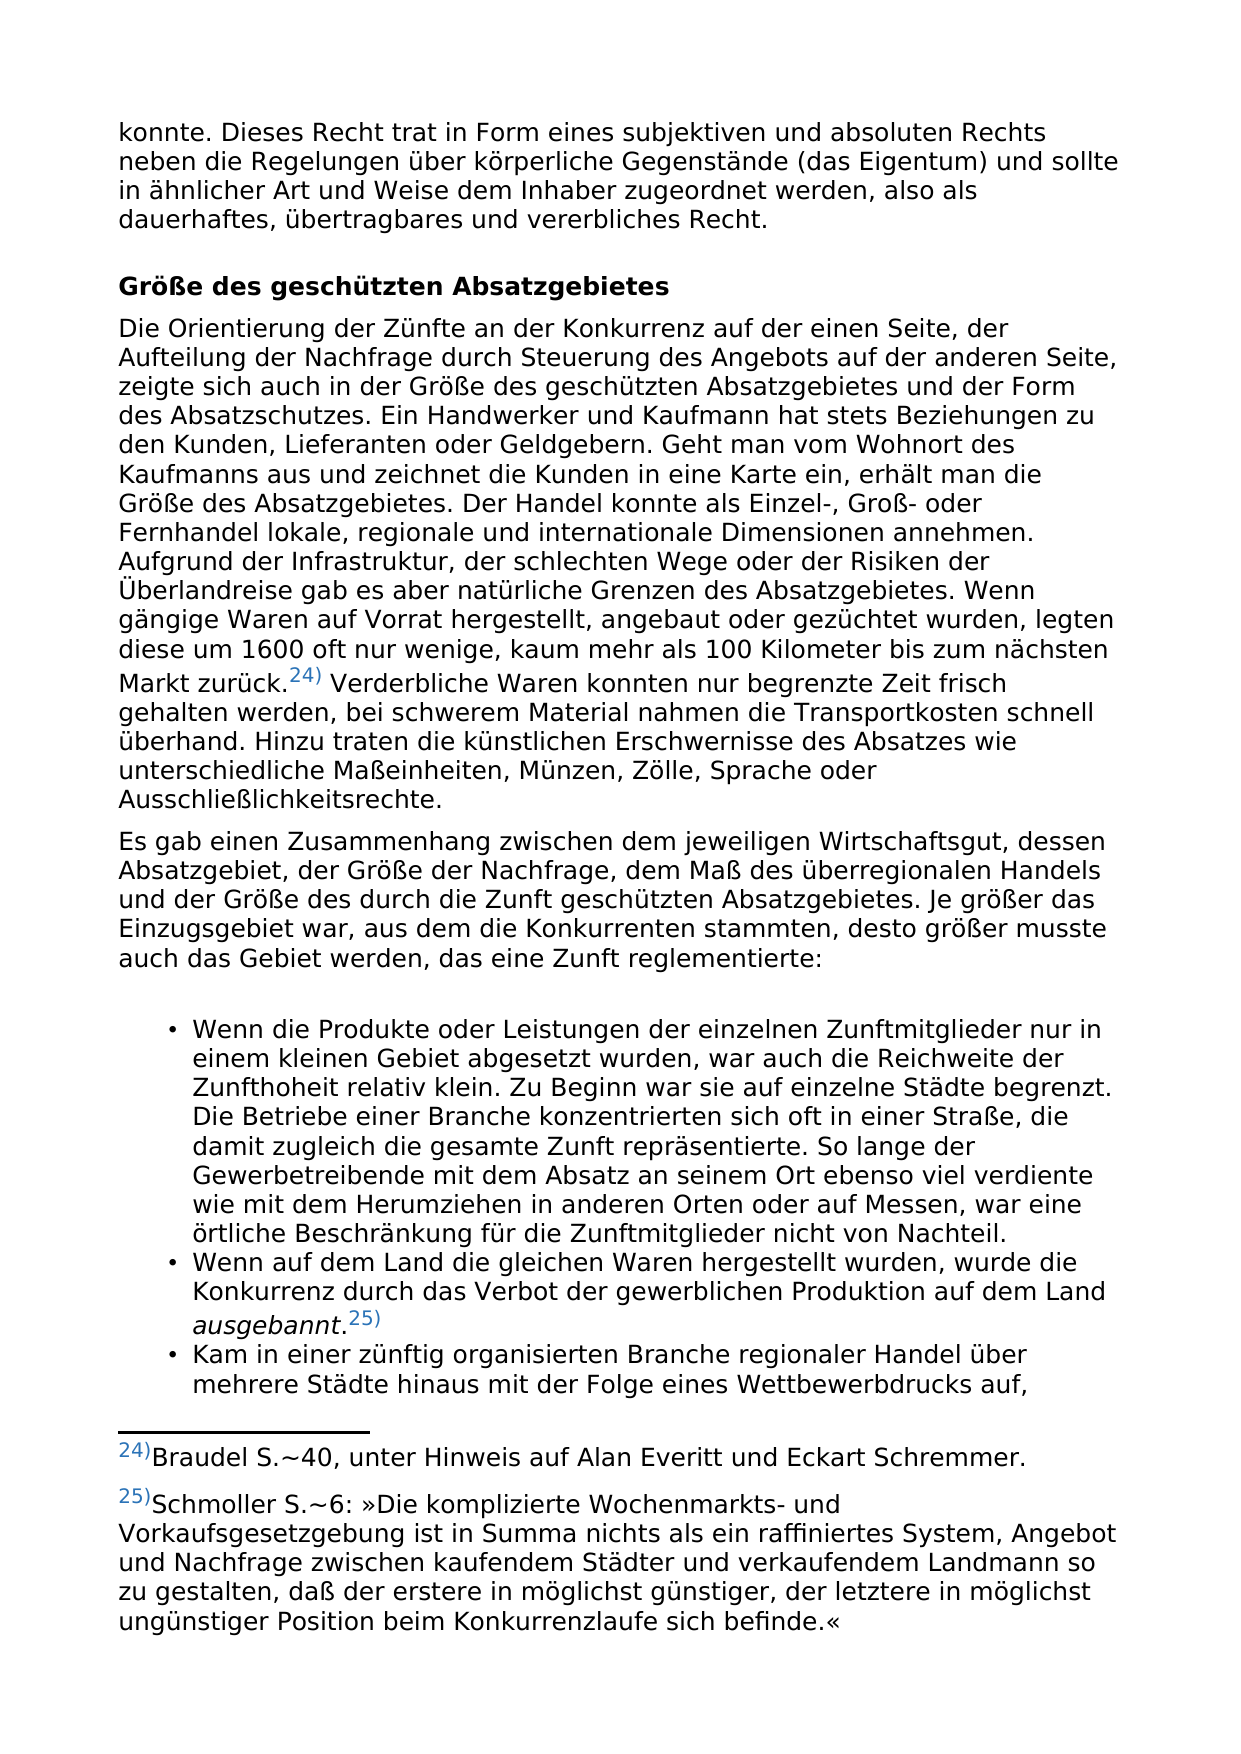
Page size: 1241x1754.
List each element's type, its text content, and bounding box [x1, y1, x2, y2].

list Schmoller S.~6: »Die komplizierte Wochenmarkts- und Vorkaufsgesetzgebung ist in Summa nichts als ein raffiniertes System, Angebot und Nachfrage zwischen kaufendem Städter und verkaufendem Landmann so zu gestalten, daß der erstere in möglichst günstiger, der letztere in möglichst ungünstiger Position beim Konkurrenzlaufe sich befinde.« [118, 1485, 1122, 1636]
text Es gab einen Zusammenhang zwischen dem jeweiligen Wirtschaftsgut, dessen Absatzgebiet, der Größe der Nachfrage, dem Maß des überregionalen Handels und der Größe des durch die Zunft geschützten Absatzgebietes. Je größer das Einzugsgebiet war, aus dem die Konkurrenten stammten, desto größer musste auch das Gebiet werden, das eine Zunft reglementierte: [118, 827, 1122, 973]
list Kam in einer zünftig organisierten Branche regionaler Handel über mehrere Städte hinaus mit der Folge eines Wettbewerbdrucks auf, [177, 1341, 1122, 1399]
list Wenn auf dem Land die gleichen Waren hergestellt wurden, wurde die Konkurrenz durch das Verbot der gewerblichen Produktion auf dem Land ausgebannt. [177, 1248, 1122, 1341]
text konnte. Dieses Recht trat in Form eines subjektiven und absoluten Rechts neben die Regelungen über körperliche Gegenstände (das Eigentum) und sollte in ähnlicher Art und Weise dem Inhaber zugeordnet werden, also als dauerhaftes, übertragbares und vererbliches Recht. [118, 118, 1122, 235]
subtitle Größe des geschützten Absatzgebietes [118, 272, 1122, 301]
text Die Orientierung der Zünfte an der Konkurrenz auf der einen Seite, der Aufteilung der Nachfrage durch Steuerung des Angebots auf der anderen Seite, zeigte sich auch in der Größe des geschützten Absatzgebietes und der Form des Absatzschutzes. Ein Handwerker und Kaufmann hat stets Beziehungen zu den Kunden, Lieferanten oder Geldgebern. Geht man vom Wohnort des Kaufmanns aus und zeichnet die Kunden in eine Karte ein, erhält man die Größe des Absatzgebietes. Der Handel konnte als Einzel-, Groß- oder Fernhandel lokale, regionale und internationale Dimensionen annehmen. Aufgrund der Infrastruktur, der schlechten Wege oder der Risiken der Überlandreise gab es aber natürliche Grenzen des Absatzgebietes. Wenn gängige Waren auf Vorrat hergestellt, angebaut oder gezüchtet wurden, legten diese um 1600 oft nur wenige, kaum mehr als 100 Kilometer bis zum nächsten Markt zurück. Verderbliche Waren konnten nur begrenzte Zeit frisch gehalten werden, bei schwerem Material nahmen die Transportkosten schnell überhand. Hinzu traten die künstlichen Erschwernisse des Absatzes wie unterschiedliche Maßeinheiten, Münzen, Zölle, Sprache oder Ausschließlichkeitsrechte. [118, 314, 1122, 815]
list Wenn die Produkte oder Leistungen der einzelnen Zunftmitglieder nur in einem kleinen Gebiet abgesetzt wurden, war auch die Reichweite der Zunfthoheit relativ klein. Zu Beginn war sie auf einzelne Städte begrenzt. Die Betriebe einer Branche konzentrierten sich oft in einer Straße, die damit zugleich die gesamte Zunft repräsentierte. So lange der Gewerbetreibende mit dem Absatz an seinem Ort ebenso viel verdiente wie mit dem Herumziehen in anderen Orten oder auf Messen, war eine örtliche Beschränkung für die Zunftmitglieder nicht von Nachteil. [177, 1015, 1122, 1248]
text Braudel S.~40, unter Hinweis auf Alan Everitt und Eckart Schremmer. [118, 1438, 1122, 1473]
